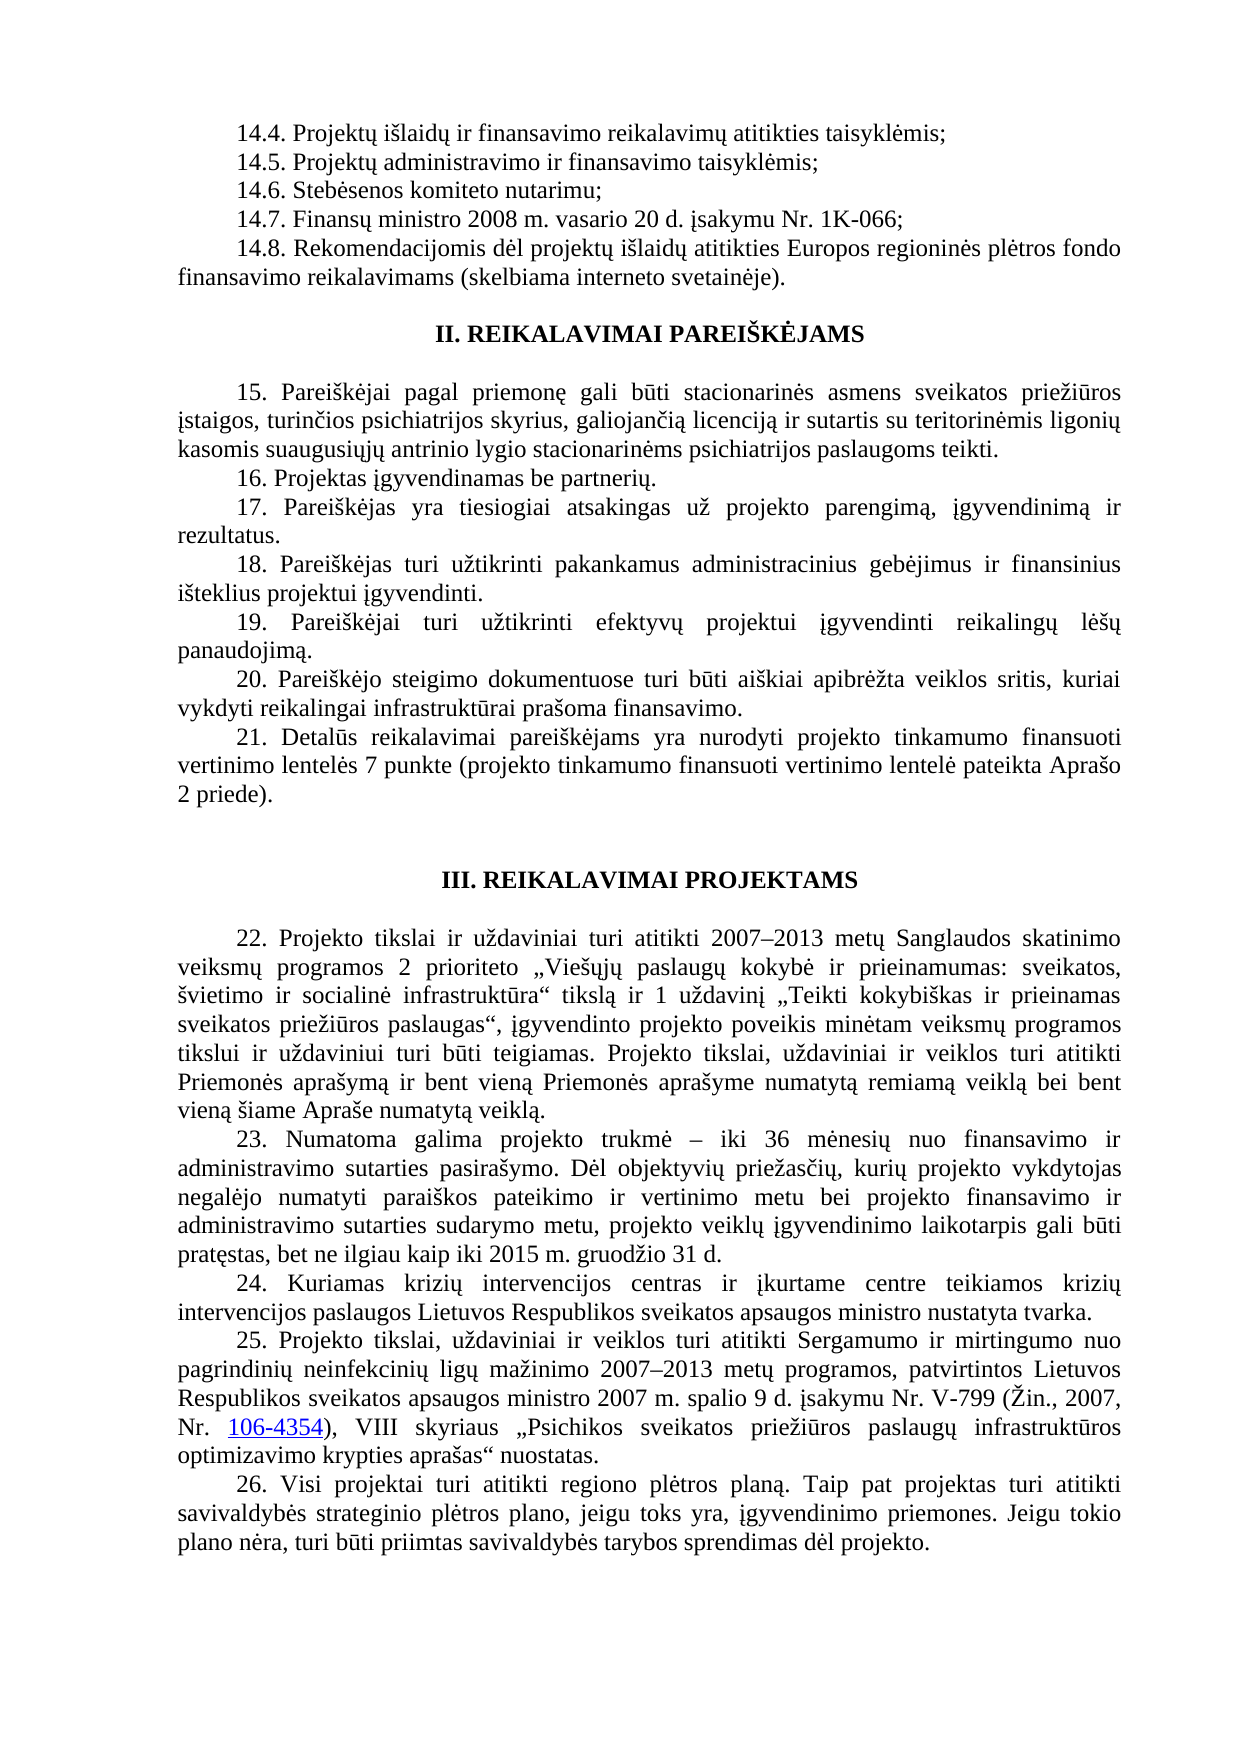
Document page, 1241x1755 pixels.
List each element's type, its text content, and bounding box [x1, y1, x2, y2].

text 14.5. Projektų administravimo ir finansavimo taisyklėmis; [177, 147, 1122, 176]
text II. REIKALAVIMAI PAREIŠKĖJAMS [177, 319, 1122, 348]
text 17. Pareiškėjas yra tiesiogiai atsakingas už projekto parengimą, įgyvendinimą ir rezultatus. [177, 492, 1122, 549]
text 22. Projekto tikslai ir uždaviniai turi atitikti 2007–2013 metų Sanglaudos skatinimo veiksmų programos 2 prioriteto „Viešųjų paslaugų kokybė ir prieinamumas: sveikatos, švietimo ir socialinė infrastruktūra“ tikslą ir 1 uždavinį „Teikti kokybiškas ir prieinamas sveikatos priežiūros paslaugas“, įgyvendinto projekto poveikis minėtam veiksmų programos tikslui ir uždaviniui turi būti teigiamas. Projekto tikslai, uždaviniai ir veiklos turi atitikti Priemonės aprašymą ir bent vieną Priemonės aprašyme numatytą remiamą veiklą bei bent vieną šiame Apraše numatytą veiklą. [177, 923, 1122, 1124]
text 25. Projekto tikslai, uždaviniai ir veiklos turi atitikti Sergamumo ir mirtingumo nuo pagrindinių neinfekcinių ligų mažinimo 2007–2013 metų programos, patvirtintos Lietuvos Respublikos sveikatos apsaugos ministro 2007 m. spalio 9 d. įsakymu Nr. V-799 (Žin., 2007, Nr. 106-4354), VIII skyriaus „Psichikos sveikatos priežiūros paslaugų infrastruktūros optimizavimo krypties aprašas“ nuostatas. [177, 1326, 1122, 1469]
text 14.8. Rekomendacijomis dėl projektų išlaidų atitikties Europos regioninės plėtros fondo finansavimo reikalavimams (skelbiama interneto svetainėje). [177, 233, 1122, 291]
text 14.4. Projektų išlaidų ir finansavimo reikalavimų atitikties taisyklėmis; [177, 118, 1122, 147]
text 21. Detalūs reikalavimai pareiškėjams yra nurodyti projekto tinkamumo finansuoti vertinimo lentelės 7 punkte (projekto tinkamumo finansuoti vertinimo lentelė pateikta Aprašo 2 priede). [177, 722, 1122, 808]
text 23. Numatoma galima projekto trukmė – iki 36 mėnesių nuo finansavimo ir administravimo sutarties pasirašymo. Dėl objektyvių priežasčių, kurių projekto vykdytojas negalėjo numatyti paraiškos pateikimo ir vertinimo metu bei projekto finansavimo ir administravimo sutarties sudarymo metu, projekto veiklų įgyvendinimo laikotarpis gali būti pratęstas, bet ne ilgiau kaip iki 2015 m. gruodžio 31 d. [177, 1124, 1122, 1268]
text 14.6. Stebėsenos komiteto nutarimu; [177, 176, 1122, 204]
text 18. Pareiškėjas turi užtikrinti pakankamus administracinius gebėjimus ir finansinius išteklius projektui įgyvendinti. [177, 549, 1122, 607]
text 15. Pareiškėjai pagal priemonę gali būti stacionarinės asmens sveikatos priežiūros įstaigos, turinčios psichiatrijos skyrius, galiojančią licenciją ir sutartis su teritorinėmis ligonių kasomis suaugusiųjų antrinio lygio stacionarinėms psichiatrijos paslaugoms teikti. [177, 377, 1122, 463]
text 19. Pareiškėjai turi užtikrinti efektyvų projektui įgyvendinti reikalingų lėšų panaudojimą. [177, 607, 1122, 664]
text 26. Visi projektai turi atitikti regiono plėtros planą. Taip pat projektas turi atitikti savivaldybės strateginio plėtros plano, jeigu toks yra, įgyvendinimo priemones. Jeigu tokio plano nėra, turi būti priimtas savivaldybės tarybos sprendimas dėl projekto. [177, 1469, 1122, 1556]
text III. REIKALAVIMAI PROJEKTAMS [177, 866, 1122, 894]
text 16. Projektas įgyvendinamas be partnerių. [177, 463, 1122, 492]
text 24. Kuriamas krizių intervencijos centras ir įkurtame centre teikiamos krizių intervencijos paslaugos Lietuvos Respublikos sveikatos apsaugos ministro nustatyta tvarka. [177, 1268, 1122, 1326]
text 20. Pareiškėjo steigimo dokumentuose turi būti aiškiai apibrėžta veiklos sritis, kuriai vykdyti reikalingai infrastruktūrai prašoma finansavimo. [177, 664, 1122, 722]
text 14.7. Finansų ministro 2008 m. vasario 20 d. įsakymu Nr. 1K-066; [177, 204, 1122, 233]
